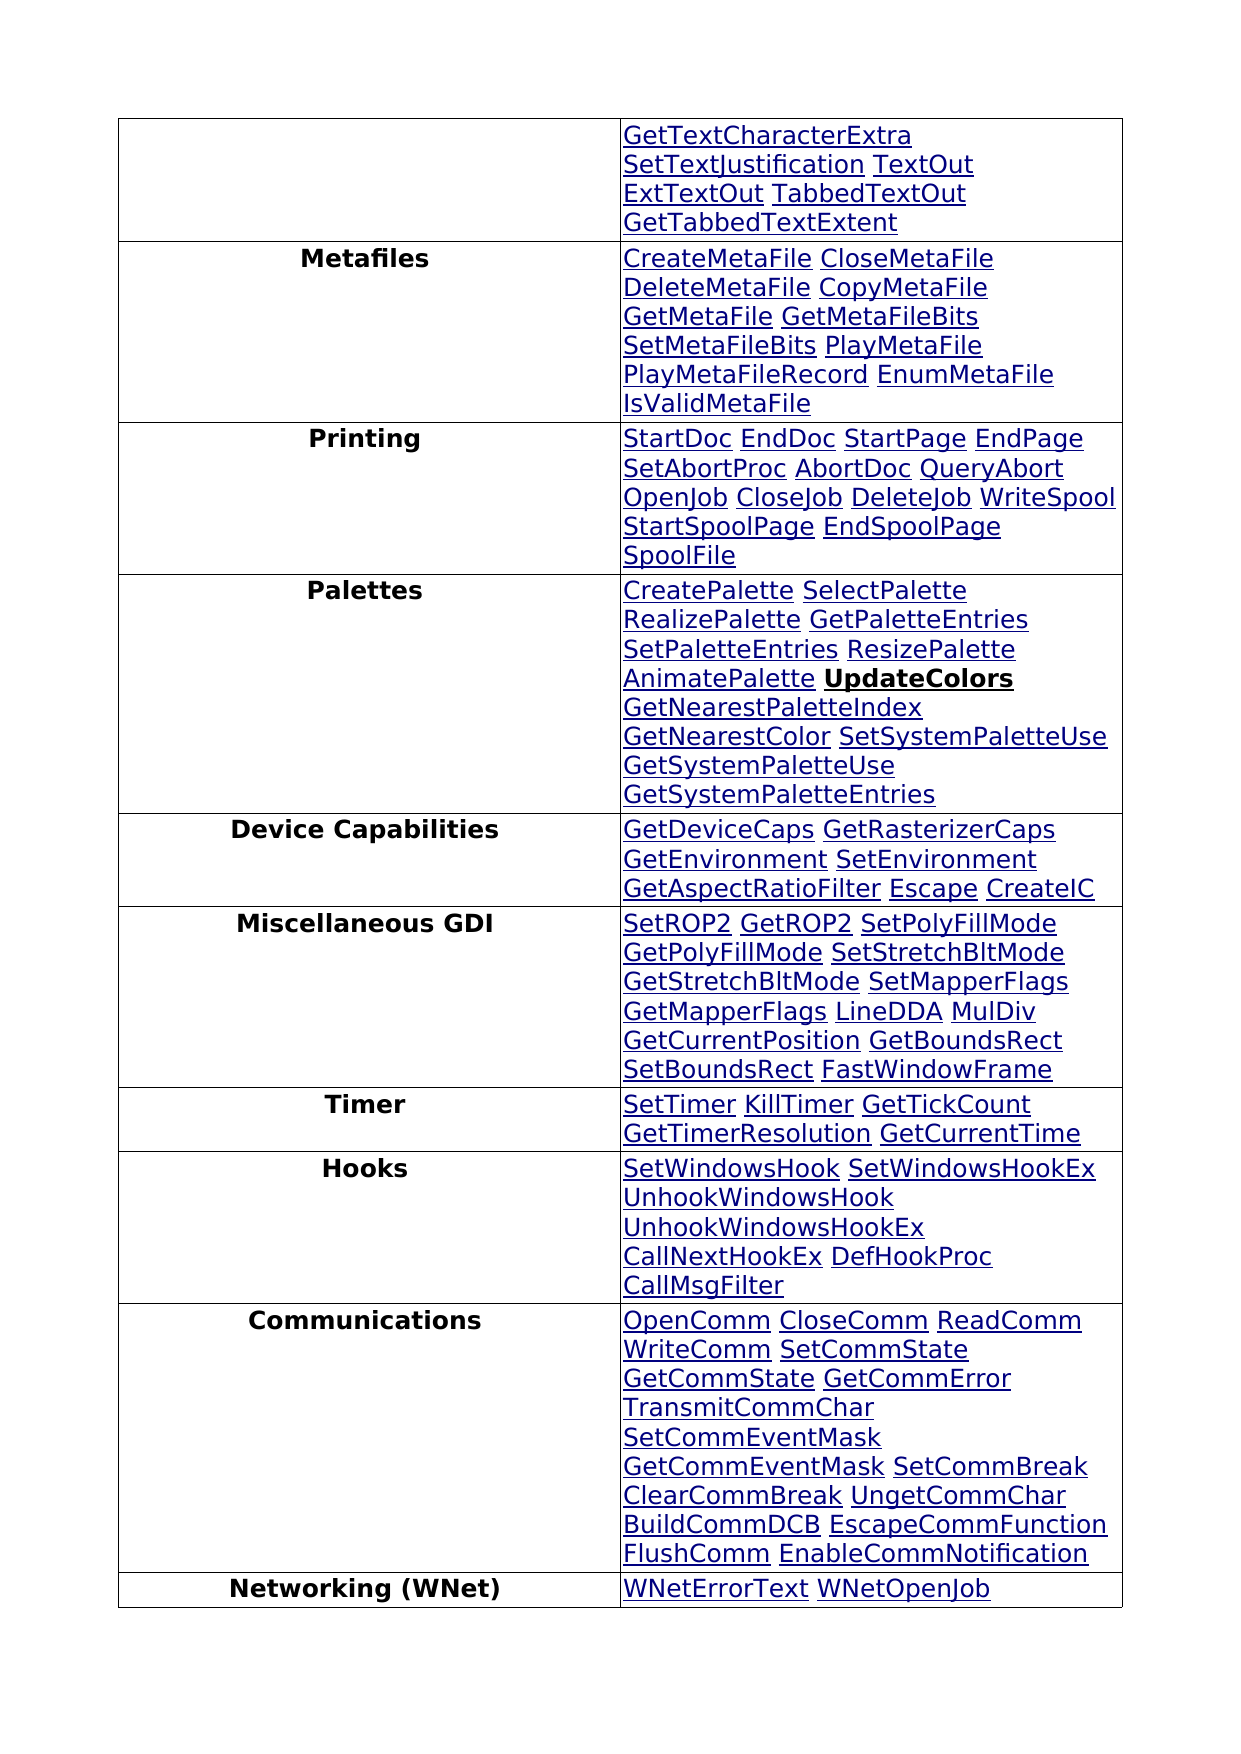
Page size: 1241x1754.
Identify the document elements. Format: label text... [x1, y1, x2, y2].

table_cell Communications [119, 1304, 620, 1572]
table_cell Palettes [119, 575, 620, 813]
table_cell Networking (WNet) [119, 1573, 620, 1607]
table_cell StartDoc EndDoc StartPage EndPage SetAbortProc AbortDoc QueryAbort OpenJob CloseJob DeleteJob WriteSpool StartSpoolPage EndSpoolPage SpoolFile [621, 423, 1122, 573]
table_cell Printing [119, 423, 620, 573]
table_cell Device Capabilities [119, 814, 620, 906]
table_cell Metafiles [119, 242, 620, 422]
table_cell [119, 119, 620, 241]
table_cell Miscellaneous GDI [119, 907, 620, 1087]
table_cell CreatePalette SelectPalette RealizePalette GetPaletteEntries SetPaletteEntries ResizePalette AnimatePalette UpdateColors GetNearestPaletteIndex GetNearestColor SetSystemPaletteUse GetSystemPaletteUse GetSystemPaletteEntries [621, 575, 1122, 813]
table_cell OpenComm CloseComm ReadComm WriteComm SetCommState GetCommState GetCommError TransmitCommChar SetCommEventMask GetCommEventMask SetCommBreak ClearCommBreak UngetCommChar BuildCommDCB EscapeCommFunction FlushComm EnableCommNotification [621, 1304, 1122, 1572]
table_cell SetROP2 GetROP2 SetPolyFillMode GetPolyFillMode SetStretchBltMode GetStretchBltMode SetMapperFlags GetMapperFlags LineDDA MulDiv GetCurrentPosition GetBoundsRect SetBoundsRect FastWindowFrame [621, 907, 1122, 1087]
table_cell Timer [119, 1088, 620, 1151]
table_cell SetTimer KillTimer GetTickCount GetTimerResolution GetCurrentTime [621, 1088, 1122, 1151]
table_cell CreateMetaFile CloseMetaFile DeleteMetaFile CopyMetaFile GetMetaFile GetMetaFileBits SetMetaFileBits PlayMetaFile PlayMetaFileRecord EnumMetaFile IsValidMetaFile [621, 242, 1122, 422]
table_cell GetTextCharacterExtra SetTextJustification TextOut ExtTextOut TabbedTextOut GetTabbedTextExtent [621, 119, 1122, 241]
table_cell Hooks [119, 1152, 620, 1303]
table_cell GetDeviceCaps GetRasterizerCaps GetEnvironment SetEnvironment GetAspectRatioFilter Escape CreateIC [621, 814, 1122, 906]
table_cell WNetErrorText WNetOpenJob [621, 1573, 1122, 1607]
table_cell SetWindowsHook SetWindowsHookEx UnhookWindowsHook UnhookWindowsHookEx CallNextHookEx DefHookProc CallMsgFilter [621, 1152, 1122, 1303]
